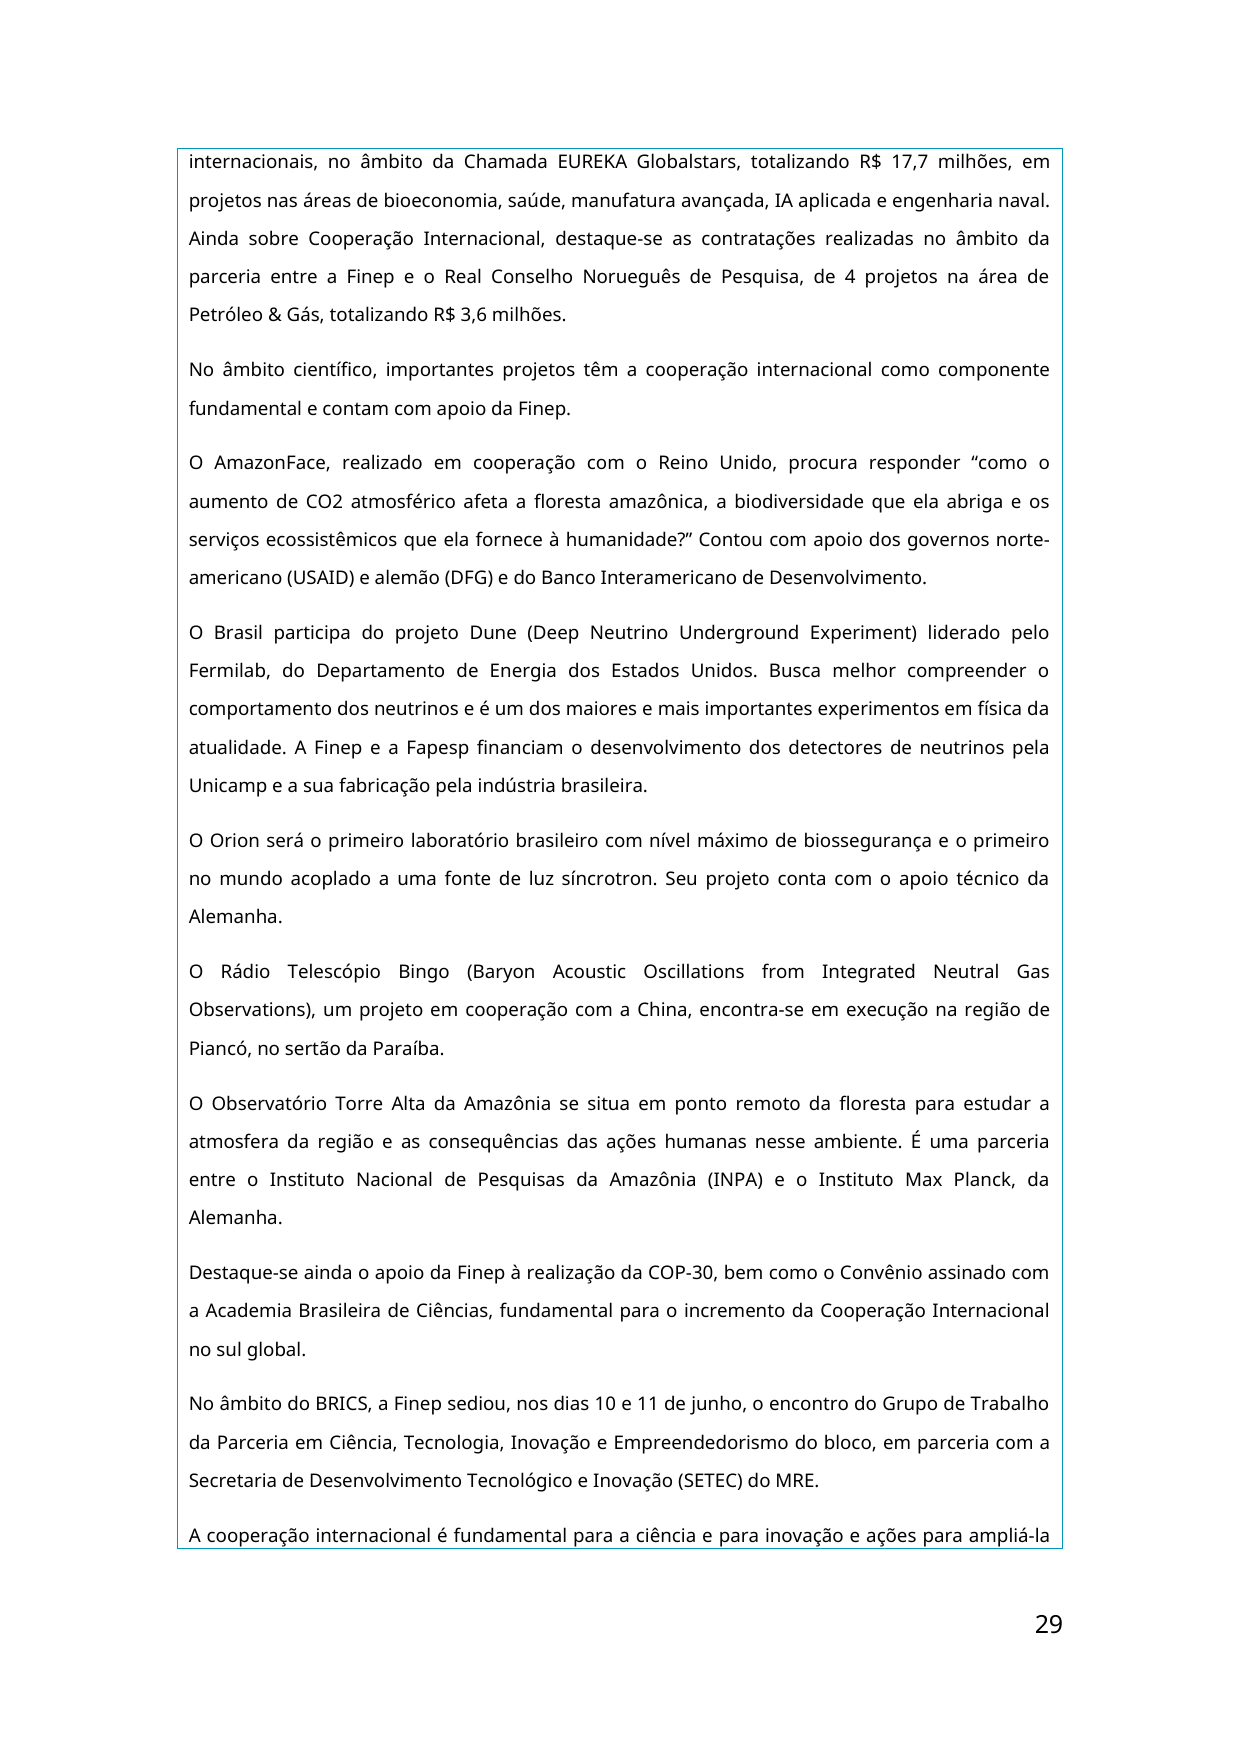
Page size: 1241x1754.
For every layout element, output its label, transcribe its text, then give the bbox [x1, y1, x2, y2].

table_header internacionais, no âmbito da Chamada EUREKA Globalstars, totalizando R$ 17,7 milhões, em projetos nas áreas de bioeconomia, saúde, manufatura avançada, IA aplicada e engenharia naval. Ainda sobre Cooperação Internacional, destaque-se as contratações realizadas no âmbito da parceria entre a Finep e o Real Conselho Norueguês de Pesquisa, de 4 projetos na área de Petróleo & Gás, totalizando R$ 3,6 milhões. No âmbito científico, importantes projetos têm a cooperação internacional como componente fundamental e contam com apoio da Finep. O AmazonFace, realizado em cooperação com o Reino Unido, procura responder “como o aumento de CO2 atmosférico afeta a floresta amazônica, a biodiversidade que ela abriga e os serviços ecossistêmicos que ela fornece à humanidade?” Contou com apoio dos governos norte-americano (USAID) e alemão (DFG) e do Banco Interamericano de Desenvolvimento. O Brasil participa do projeto Dune (Deep Neutrino Underground Experiment) liderado pelo Fermilab, do Departamento de Energia dos Estados Unidos. Busca melhor compreender o comportamento dos neutrinos e é um dos maiores e mais importantes experimentos em física da atualidade. A Finep e a Fapesp financiam o desenvolvimento dos detectores de neutrinos pela Unicamp e a sua fabricação pela indústria brasileira. O Orion será o primeiro laboratório brasileiro com nível máximo de biossegurança e o primeiro no mundo acoplado a uma fonte de luz síncrotron. Seu projeto conta com o apoio técnico da Alemanha. O Rádio Telescópio Bingo (Baryon Acoustic Oscillations from Integrated Neutral Gas Observations), um projeto em cooperação com a China, encontra-se em execução na região de Piancó, no sertão da Paraíba. O Observatório Torre Alta da Amazônia se situa em ponto remoto da floresta para estudar a atmosfera da região e as consequências das ações humanas nesse ambiente. É uma parceria entre o Instituto Nacional de Pesquisas da Amazônia (INPA) e o Instituto Max Planck, da Alemanha. Destaque-se ainda o apoio da Finep à realização da COP-30, bem como o Convênio assinado com a Academia Brasileira de Ciências, fundamental para o incremento da Cooperação Internacional no sul global. No âmbito do BRICS, a Finep sediou, nos dias 10 e 11 de junho, o encontro do Grupo de Trabalho da Parceria em Ciência, Tecnologia, Inovação e Empreendedorismo do bloco, em parceria com a Secretaria de Desenvolvimento Tecnológico e Inovação (SETEC) do MRE. A cooperação internacional é fundamental para a ciência e para inovação e ações para ampliá-la [178, 149, 1062, 1548]
